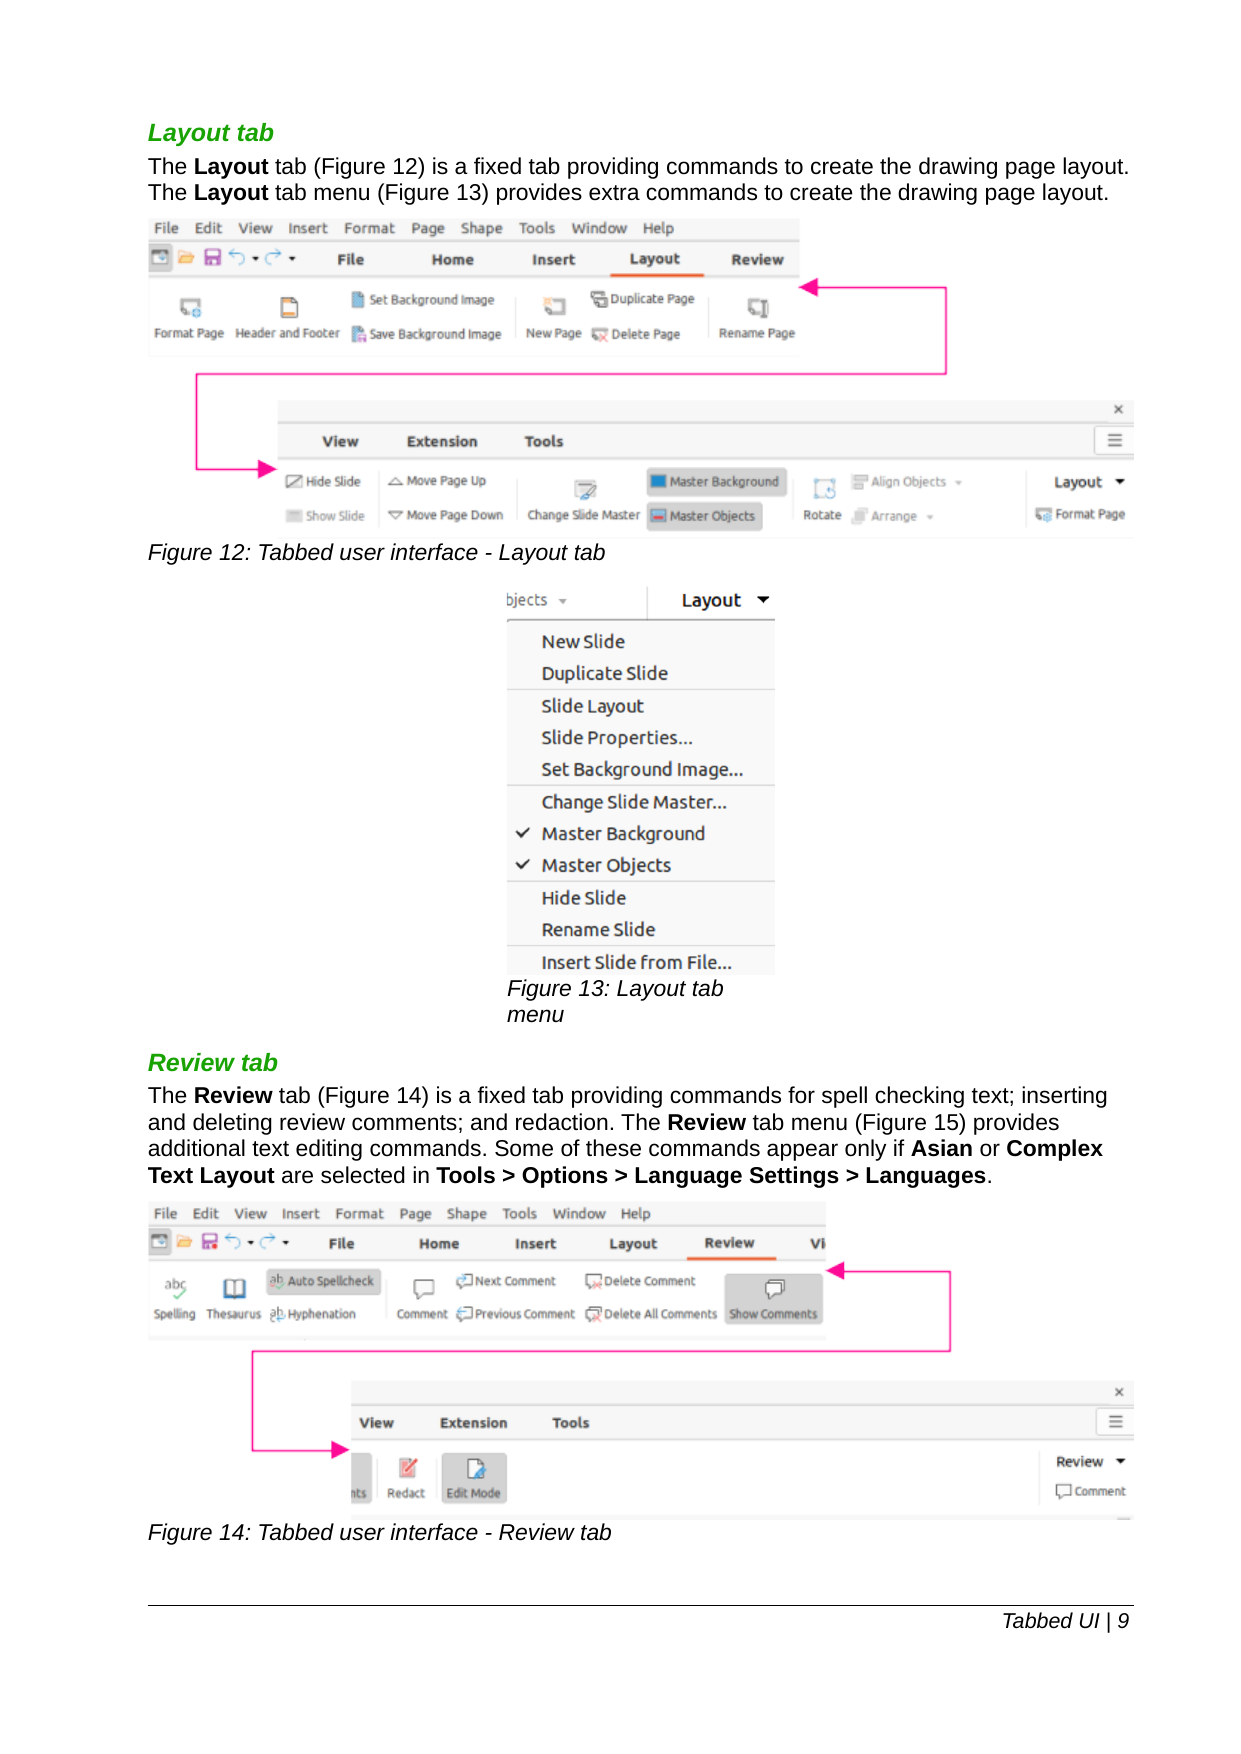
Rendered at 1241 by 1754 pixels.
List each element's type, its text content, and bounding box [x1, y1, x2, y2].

subtitle Layout tab [148, 118, 1134, 147]
text The Review tab (Figure 14) is a fixed tab providing commands for spell checking text; inserting and deleting review comments; and redaction. The Review tab menu (Figure 15) provides additional text editing commands. Some of these commands appear only if Asian or Complex Text Layout are selected in Tools > Options > Language Settings > Languages. [148, 1082, 1134, 1188]
picture [147, 1200, 1134, 1520]
subtitle Review tab [148, 1048, 1134, 1077]
picture [506, 576, 775, 975]
picture [147, 218, 1134, 539]
text Figure 14: Tabbed user interface - Review tab [148, 1520, 1134, 1546]
text The Layout tab (Figure 12) is a fixed tab providing commands to create the drawing page layout. The Layout tab menu (Figure 13) provides extra commands to create the drawing page layout. [148, 153, 1134, 206]
text Figure 13: Layout tab menu [507, 975, 775, 1027]
text Figure 12: Tabbed user interface - Layout tab [148, 539, 1134, 565]
